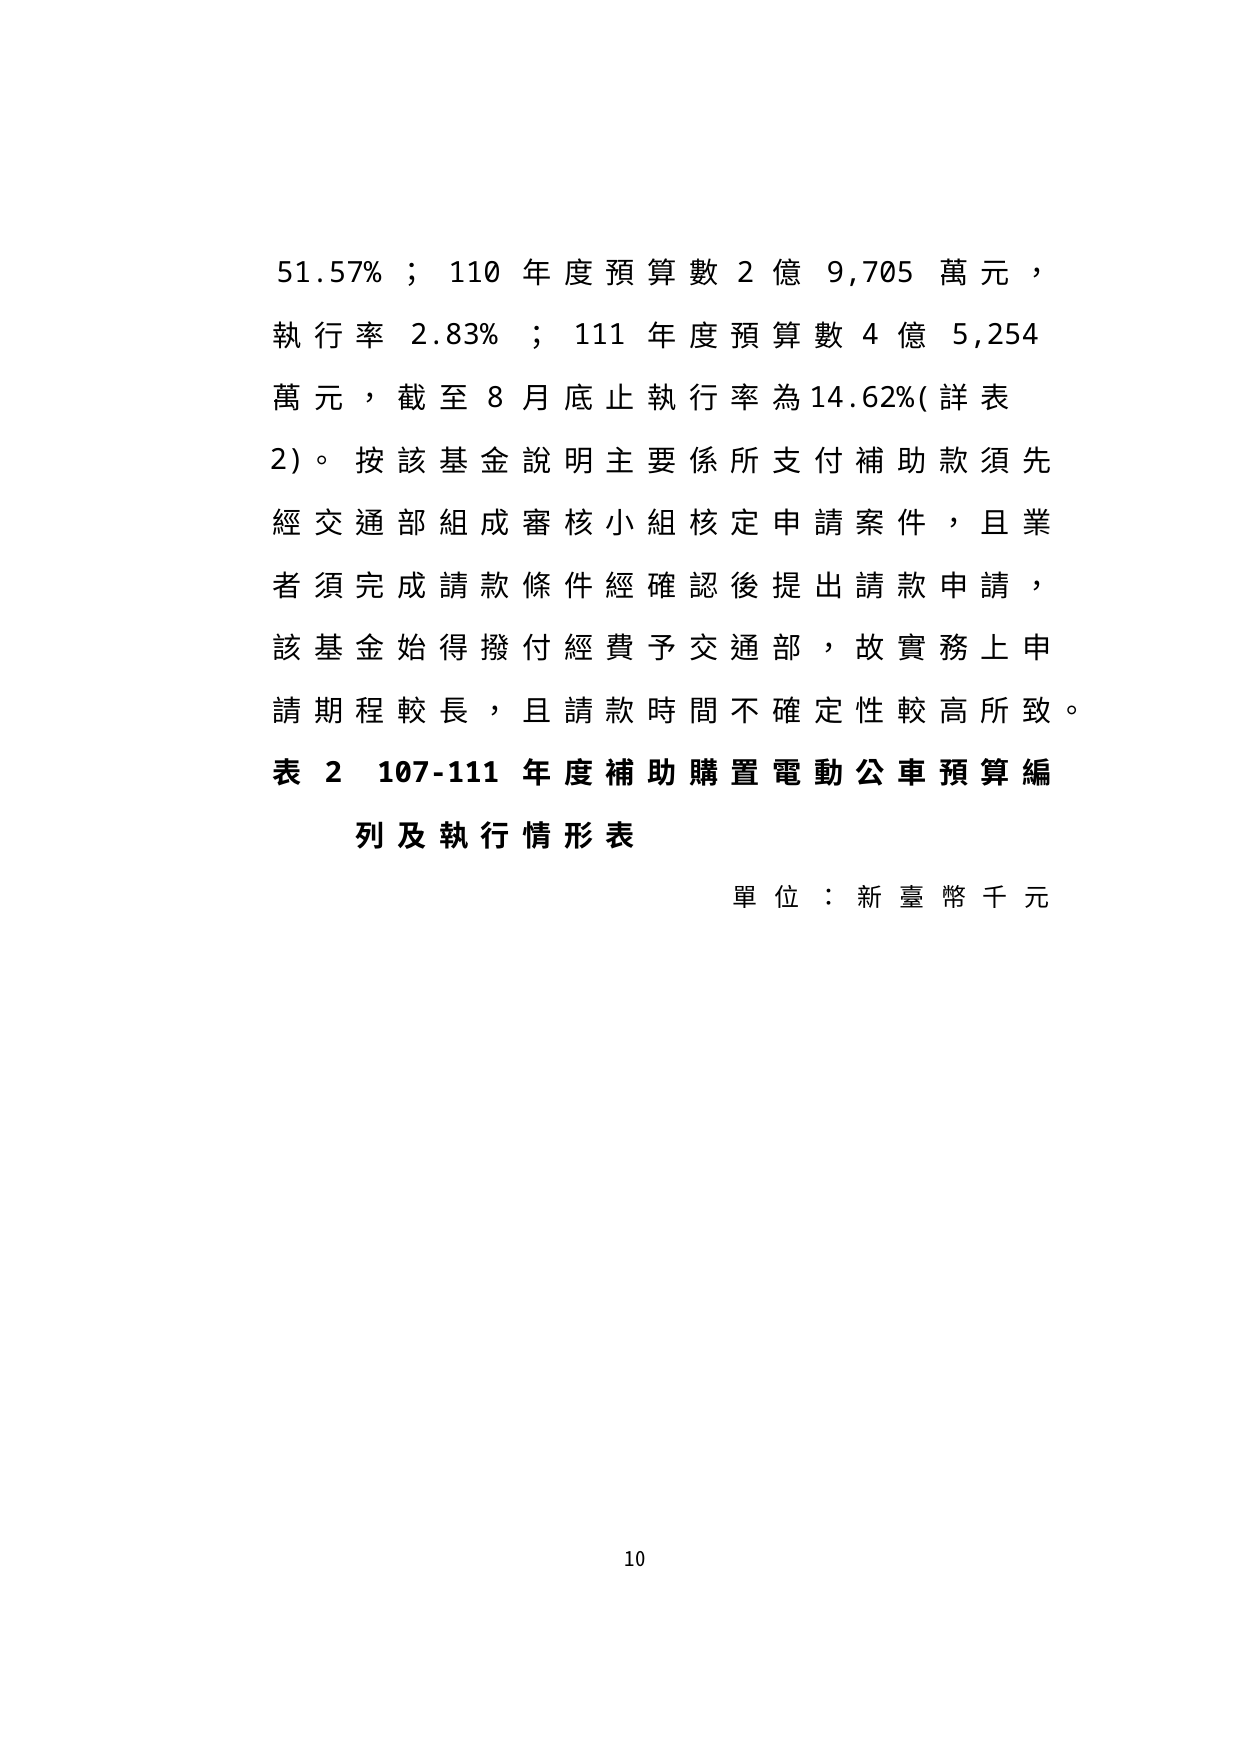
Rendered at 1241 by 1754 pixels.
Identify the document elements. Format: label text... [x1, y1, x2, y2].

text 經查空污基金107年度補助購置電動公車預算數4,800萬元，執行率為零；108年度預算數3億1,000萬元，執行率53.38%；109年度預算數3億1,000萬元，執行率51.57%；110年度預算數2億9,705萬元，執行率2.83%；111年度預算數4億5,254萬元，截至8月底止執行率為14.62%(詳表2)。按該基金說明主要係所支付補助款須先經交通部組成審核小組核定申請案件，且業者須完成請款條件經確認後提出請款申請，該基金始得撥付經費予交通部，故實務上申請期程較長，且請款時間不確定性較高所致。 [242, 229, 1058, 729]
text 單位：新臺幣千元 [242, 854, 1058, 917]
text 表2 107-111年度補助購置電動公車預算編列及執行情形表 [242, 729, 1058, 854]
